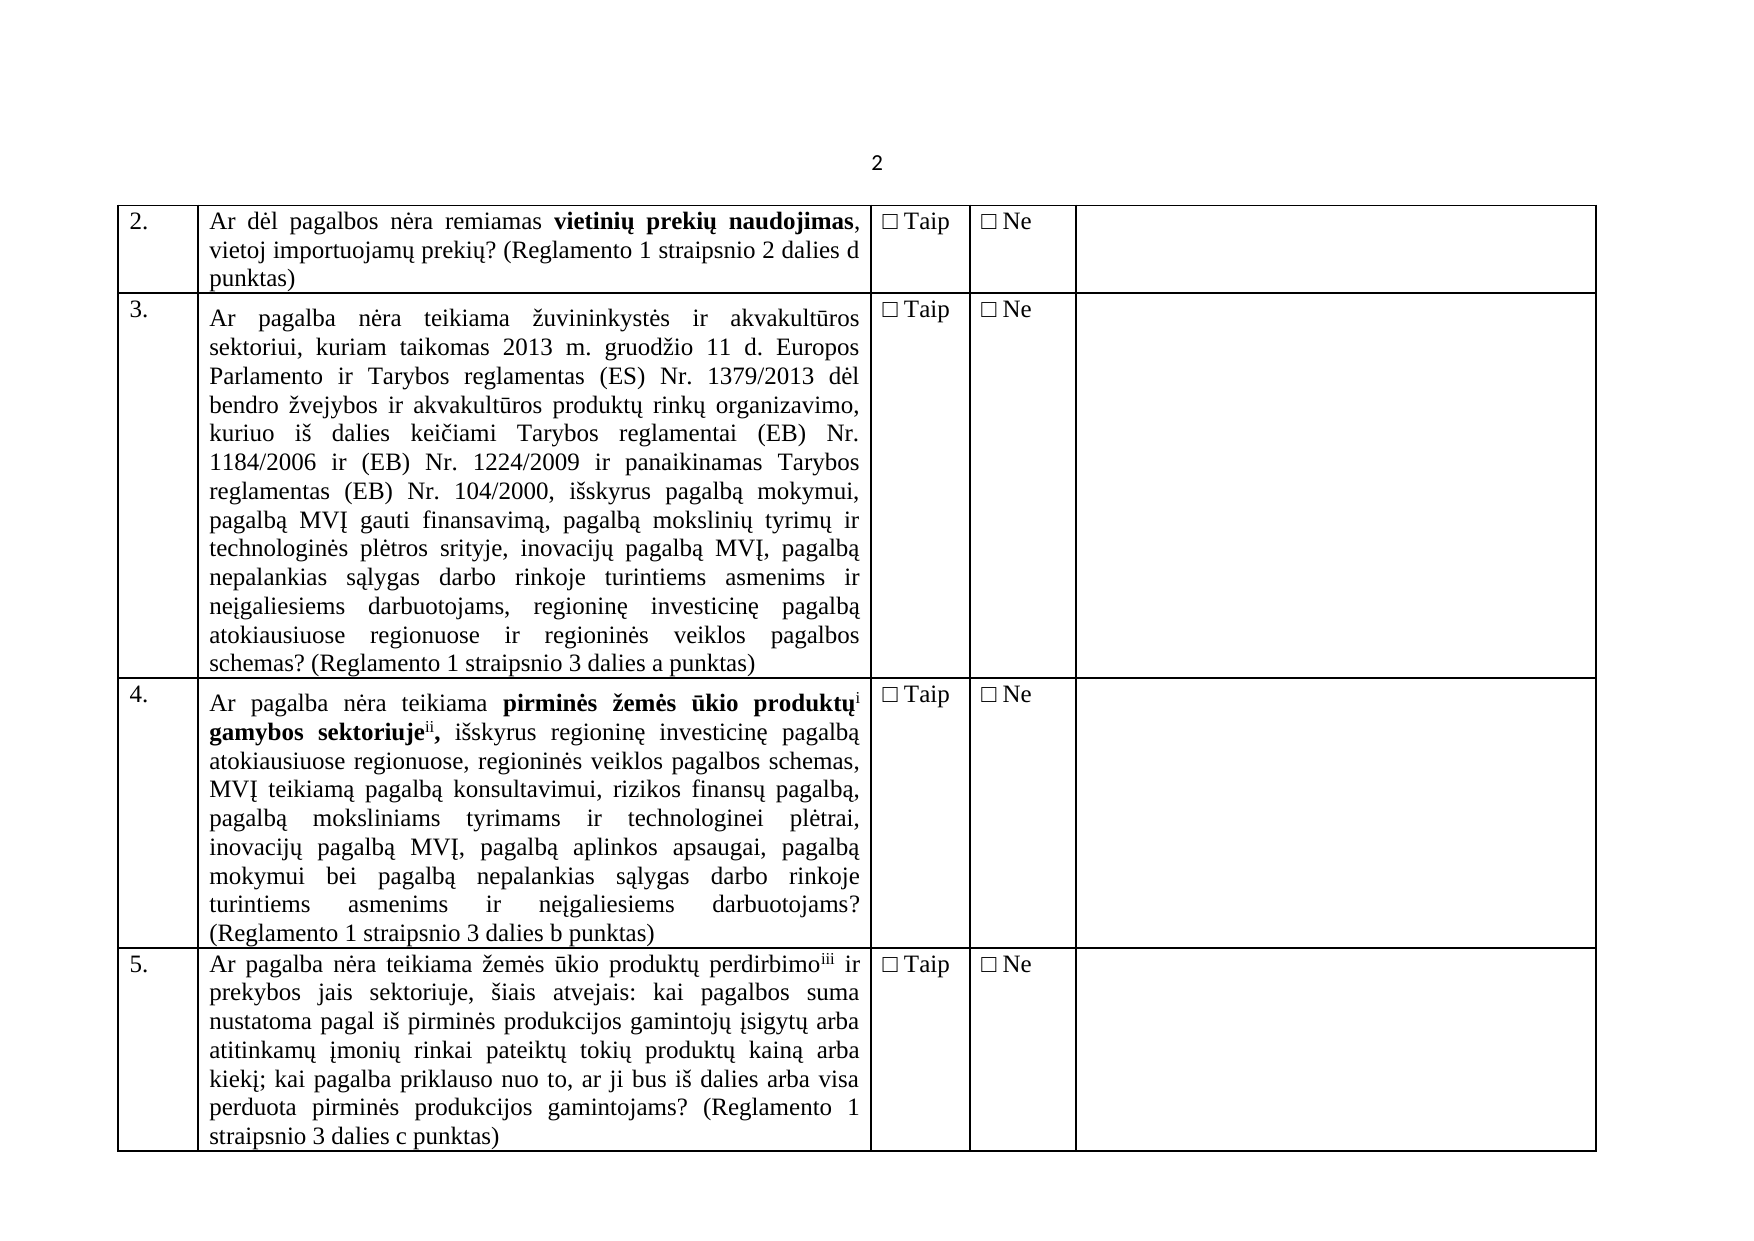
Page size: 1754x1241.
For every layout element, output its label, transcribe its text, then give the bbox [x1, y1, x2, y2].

table_cell Ar pagalba nėra teikiama žuvininkystės ir akvakultūros sektoriui, kuriam taikomas 2013 m. gruodžio 11 d. Europos Parlamento ir Tarybos reglamentas (ES) Nr. 1379/2013 dėl bendro žvejybos ir akvakultūros produktų rinkų organizavimo, kuriuo iš dalies keičiami Tarybos reglamentai (EB) Nr. 1184/2006 ir (EB) Nr. 1224/2009 ir panaikinamas Tarybos reglamentas (EB) Nr. 104/2000, išskyrus pagalbą mokymui, pagalbą MVĮ gauti finansavimą, pagalbą mokslinių tyrimų ir technologinės plėtros srityje, inovacijų pagalbą MVĮ, pagalbą nepalankias sąlygas darbo rinkoje turintiems asmenims ir neįgaliesiems darbuotojams, regioninę investicinę pagalbą atokiausiuose regionuose ir regioninės veiklos pagalbos schemas? (Reglamento 1 straipsnio 3 dalies a punktas) [199, 294, 870, 677]
table_cell □ Taip [872, 206, 969, 292]
table_cell [1077, 294, 1595, 677]
table_cell 5. [119, 949, 197, 1150]
table_cell □ Ne [971, 679, 1075, 947]
table_cell □ Ne [971, 294, 1075, 677]
table_cell □ Ne [971, 949, 1075, 1150]
table_cell 4. [119, 679, 197, 947]
table_cell [1077, 679, 1595, 947]
table_cell Ar dėl pagalbos nėra remiamas vietinių prekių naudojimas, vietoj importuojamų prekių? (Reglamento 1 straipsnio 2 dalies d punktas) [199, 206, 870, 292]
table_cell [1077, 949, 1595, 1150]
table_cell 2. [119, 206, 197, 292]
table_cell □ Ne [971, 206, 1075, 292]
table_cell □ Taip [872, 949, 969, 1150]
table_cell [1077, 206, 1595, 292]
table_cell □ Taip [872, 294, 969, 677]
table_cell Ar pagalba nėra teikiama žemės ūkio produktų perdirbimoiii ir prekybos jais sektoriuje, šiais atvejais: kai pagalbos suma nustatoma pagal iš pirminės produkcijos gamintojų įsigytų arba atitinkamų įmonių rinkai pateiktų tokių produktų kainą arba kiekį; kai pagalba priklauso nuo to, ar ji bus iš dalies arba visa perduota pirminės produkcijos gamintojams? (Reglamento 1 straipsnio 3 dalies c punktas) [199, 949, 870, 1150]
table_cell Ar pagalba nėra teikiama pirminės žemės ūkio produktųi gamybos sektoriujeii, išskyrus regioninę investicinę pagalbą atokiausiuose regionuose, regioninės veiklos pagalbos schemas, MVĮ teikiamą pagalbą konsultavimui, rizikos finansų pagalbą, pagalbą moksliniams tyrimams ir technologinei plėtrai, inovacijų pagalbą MVĮ, pagalbą aplinkos apsaugai, pagalbą mokymui bei pagalbą nepalankias sąlygas darbo rinkoje turintiems asmenims ir neįgaliesiems darbuotojams? (Reglamento 1 straipsnio 3 dalies b punktas) [199, 679, 870, 947]
table_cell 3. [119, 294, 197, 677]
table_cell □ Taip [872, 679, 969, 947]
